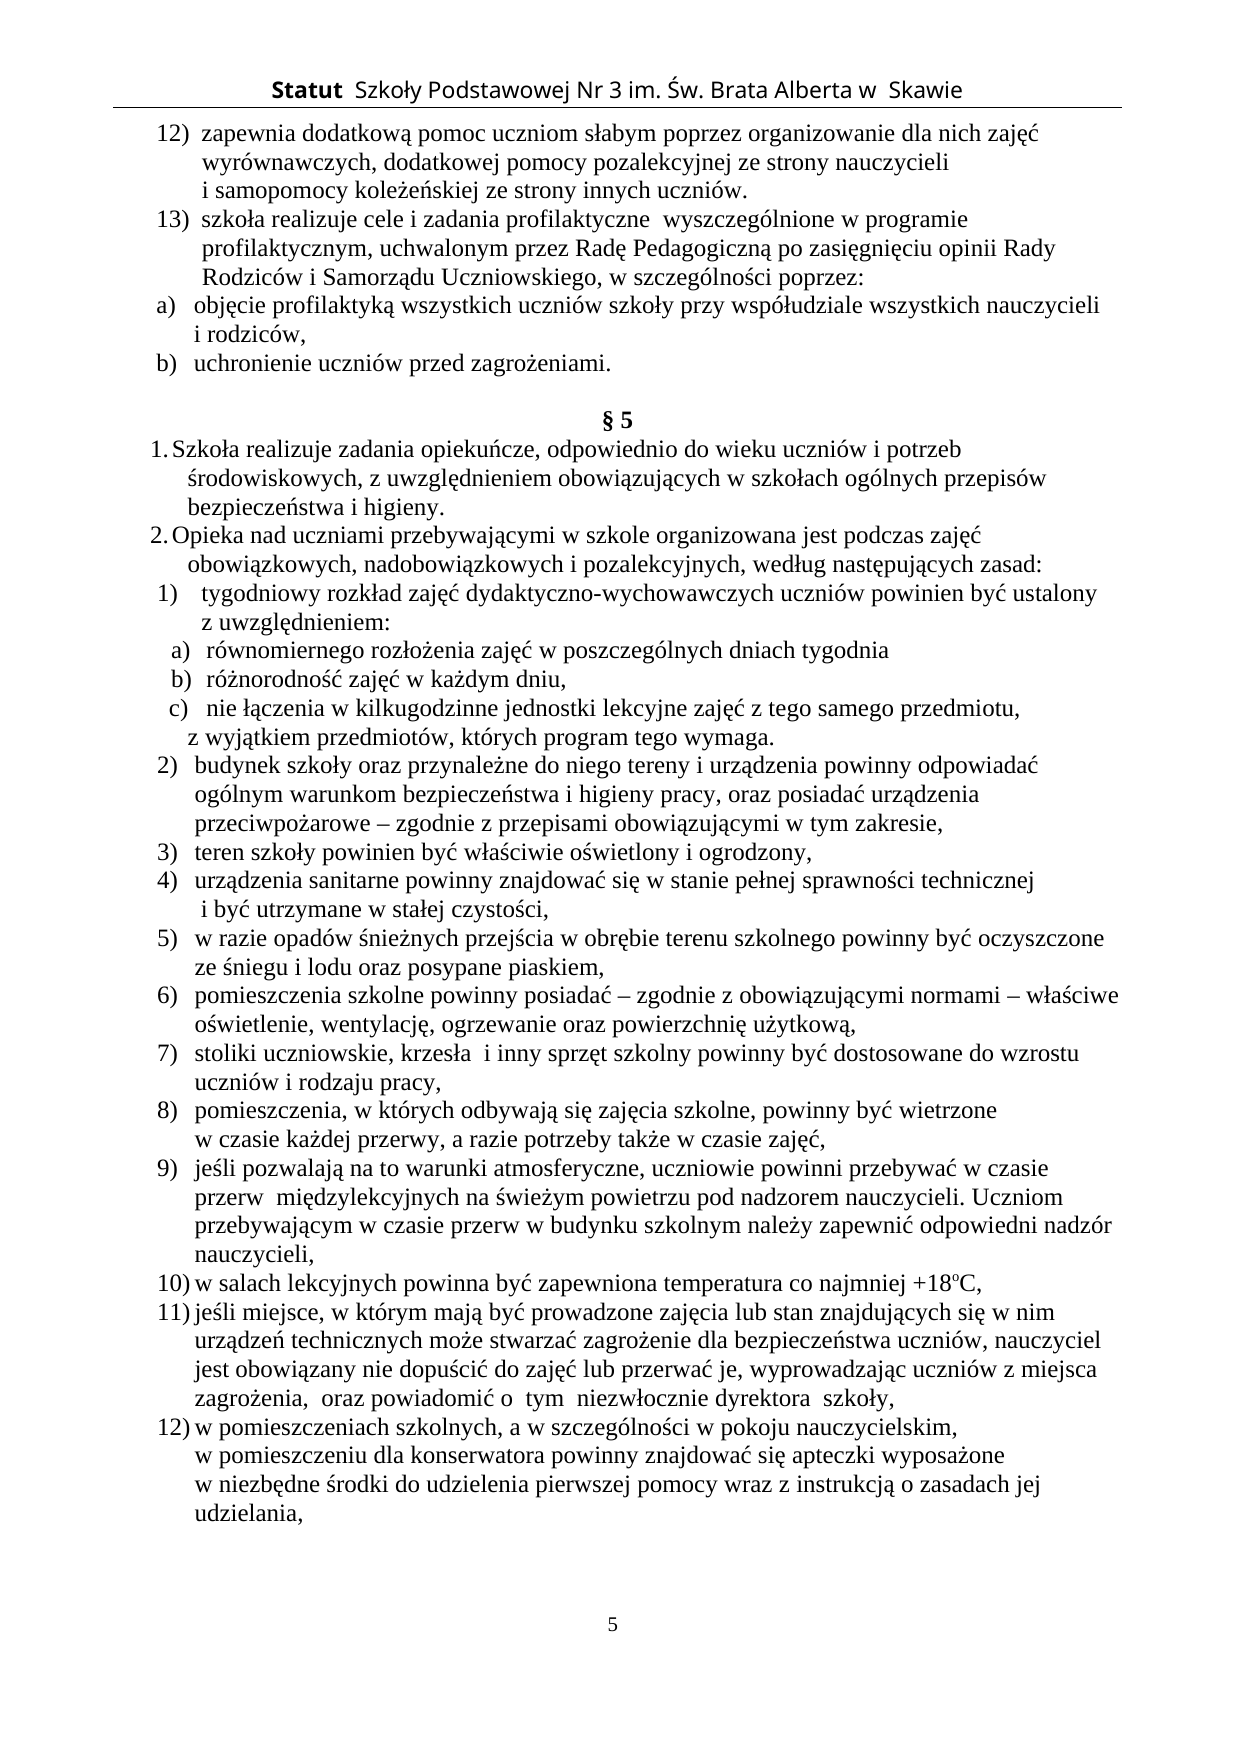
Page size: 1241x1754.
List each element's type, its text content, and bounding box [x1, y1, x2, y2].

list jeśli miejsce, w którym mają być prowadzone zajęcia lub stan znajdujących się w nim urządzeń technicznych może stwarzać zagrożenie dla bezpieczeństwa uczniów, nauczyciel jest obowiązany nie dopuścić do zajęć lub przerwać je, wyprowadzając uczniów z miejsca zagrożenia, oraz powiadomić o tym niezwłocznie dyrektora szkoły, [157, 1297, 1122, 1412]
text § 5 [112, 406, 1122, 434]
list w razie opadów śnieżnych przejścia w obrębie terenu szkolnego powinny być oczyszczone ze śniegu i lodu oraz posypane piaskiem, [157, 923, 1122, 981]
list szkoła realizuje cele i zadania profilaktyczne wyszczególnione w programie profilaktycznym, uchwalonym przez Radę Pedagogiczną po zasięgnięciu opinii Rady Rodziców i Samorządu Uczniowskiego, w szczególności poprzez: [156, 204, 1122, 291]
list teren szkoły powinien być właściwie oświetlony i ogrodzony, [157, 837, 1122, 866]
list Szkoła realizuje zadania opiekuńcze, odpowiednio do wieku uczniów i potrzeb środowiskowych, z uwzględnieniem obowiązujących w szkołach ogólnych przepisów bezpieczeństwa i higieny. [150, 434, 1122, 521]
list urządzenia sanitarne powinny znajdować się w stanie pełnej sprawności technicznej i być utrzymane w stałej czystości, [157, 866, 1122, 923]
list stoliki uczniowskie, krzesła i inny sprzęt szkolny powinny być dostosowane do wzrostu uczniów i rodzaju pracy, [157, 1038, 1122, 1096]
list tygodniowy rozkład zajęć dydaktyczno-wychowawczych uczniów powinien być ustalony z uwzględnieniem: [157, 578, 1122, 636]
list objęcie profilaktyką wszystkich uczniów szkoły przy współudziale wszystkich nauczycieli i rodziców, [156, 291, 1122, 348]
list Opieka nad uczniami przebywającymi w szkole organizowana jest podczas zajęć obowiązkowych, nadobowiązkowych i pozalekcyjnych, według następujących zasad: [150, 521, 1122, 578]
list różnorodność zajęć w każdym dniu, [171, 664, 1122, 693]
list pomieszczenia, w których odbywają się zajęcia szkolne, powinny być wietrzone w czasie każdej przerwy, a razie potrzeby także w czasie zajęć, [157, 1096, 1122, 1153]
list uchronienie uczniów przed zagrożeniami. [156, 348, 1122, 377]
list równomiernego rozłożenia zajęć w poszczególnych dniach tygodnia [171, 636, 1122, 664]
list pomieszczenia szkolne powinny posiadać – zgodnie z obowiązującymi normami – właściwe oświetlenie, wentylację, ogrzewanie oraz powierzchnię użytkową, [157, 981, 1122, 1038]
list w salach lekcyjnych powinna być zapewniona temperatura co najmniej +18oC, [157, 1268, 1122, 1297]
list budynek szkoły oraz przynależne do niego tereny i urządzenia powinny odpowiadać ogólnym warunkom bezpieczeństwa i higieny pracy, oraz posiadać urządzenia przeciwpożarowe – zgodnie z przepisami obowiązującymi w tym zakresie, [157, 751, 1122, 837]
list jeśli pozwalają na to warunki atmosferyczne, uczniowie powinni przebywać w czasie przerw międzylekcyjnych na świeżym powietrzu pod nadzorem nauczycieli. Uczniom przebywającym w czasie przerw w budynku szkolnym należy zapewnić odpowiedni nadzór nauczycieli, [157, 1153, 1122, 1268]
list w pomieszczeniach szkolnych, a w szczególności w pokoju nauczycielskim, w pomieszczeniu dla konserwatora powinny znajdować się apteczki wyposażone w niezbędne środki do udzielenia pierwszej pomocy wraz z instrukcją o zasadach jej udzielania, [157, 1412, 1122, 1527]
list zapewnia dodatkową pomoc uczniom słabym poprzez organizowanie dla nich zajęć wyrównawczych, dodatkowej pomocy pozalekcyjnej ze strony nauczycieli i samopomocy koleżeńskiej ze strony innych uczniów. [156, 118, 1122, 204]
list nie łączenia w kilkugodzinne jednostki lekcyjne zajęć z tego samego przedmiotu, z wyjątkiem przedmiotów, których program tego wymaga. [169, 693, 1122, 751]
